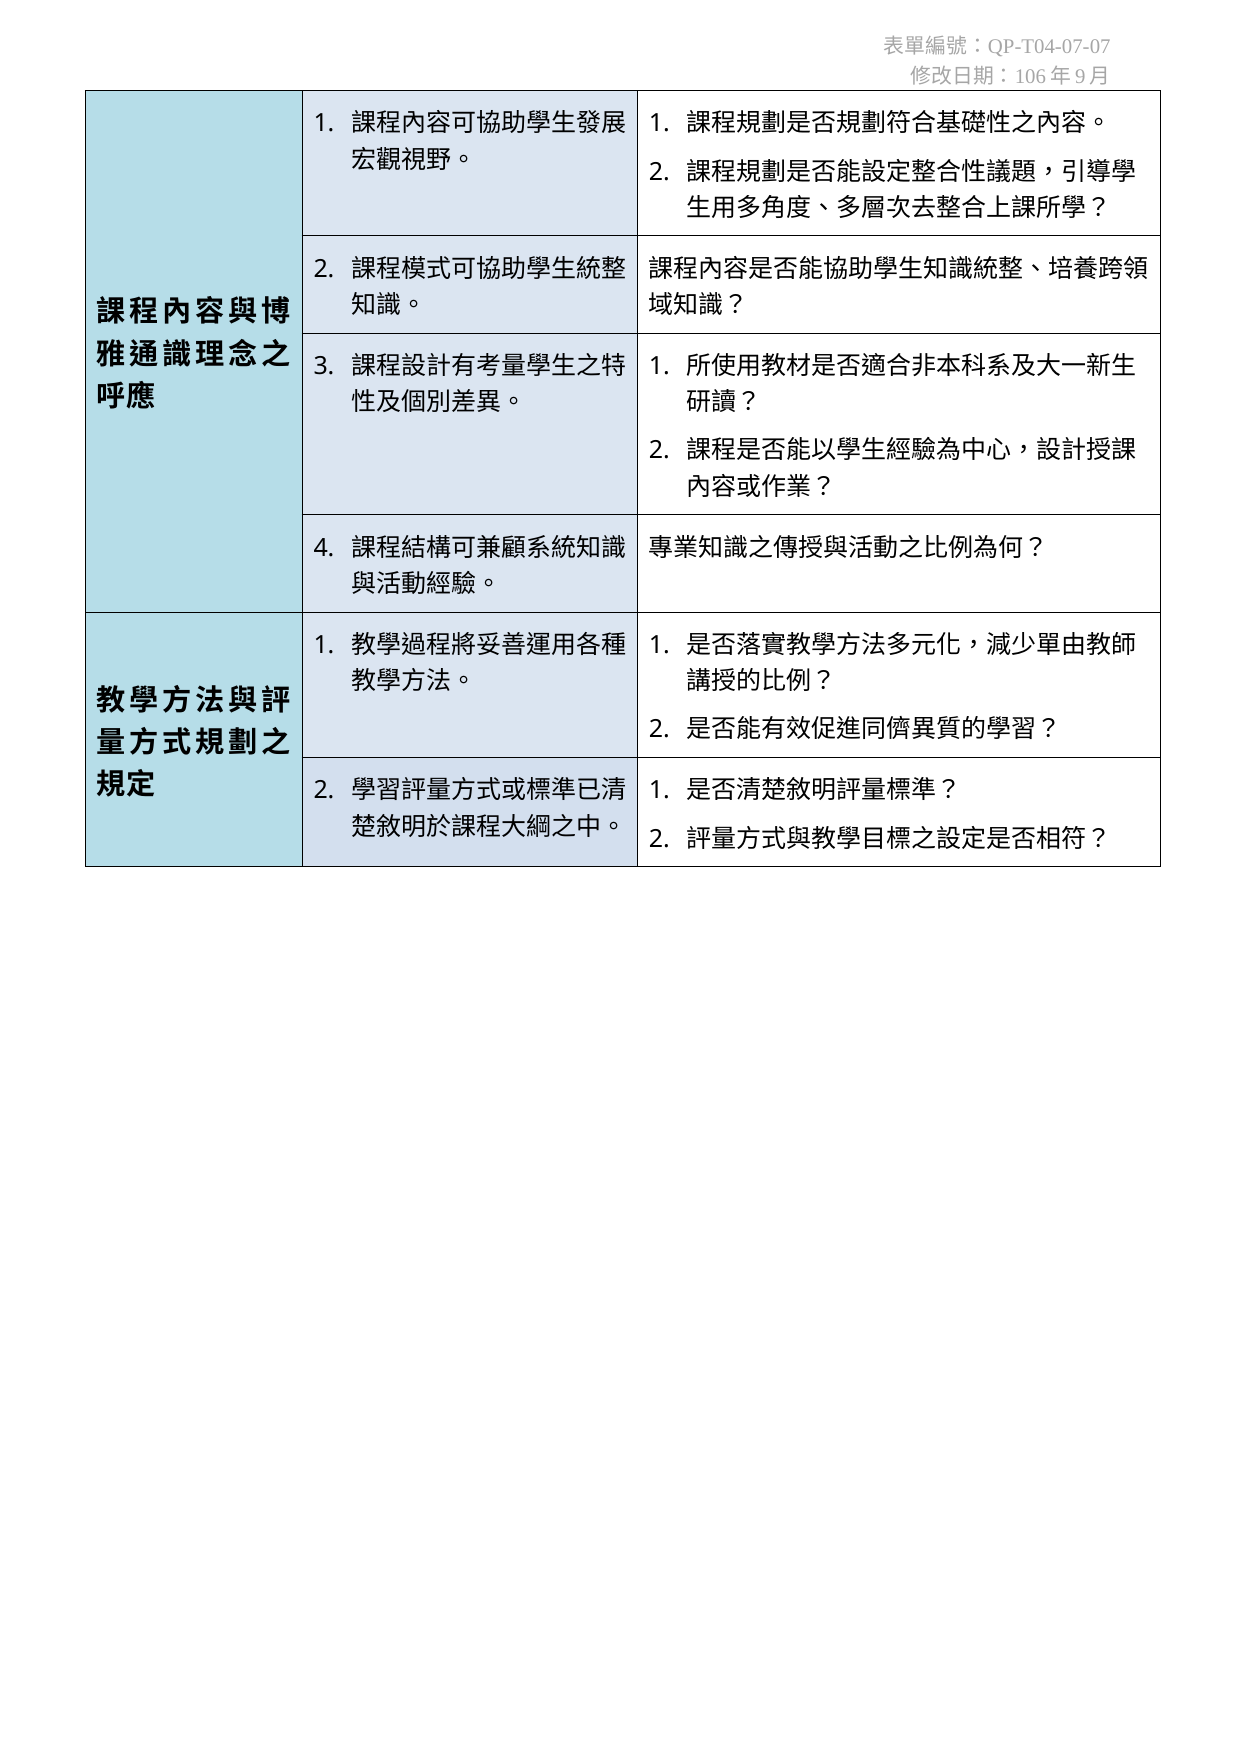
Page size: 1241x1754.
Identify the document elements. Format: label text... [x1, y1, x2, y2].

table_cell 課程內容可協助學生發展宏觀視野。 [303, 91, 637, 235]
table_cell 課程結構可兼顧系統知識與活動經驗。 [303, 515, 637, 612]
table_cell 課程內容是否能協助學生知識統整、培養跨領域知識？ [638, 236, 1160, 333]
table_cell 教學方法與評量方式規劃之規定 [86, 613, 302, 866]
table_cell 是否清楚敘明評量標準？ 評量方式與教學目標之設定是否相符？ [638, 758, 1160, 866]
table_cell 課程內容與博雅通識理念之呼應 [86, 91, 302, 612]
table_cell 專業知識之傳授與活動之比例為何？ [638, 515, 1160, 612]
table_cell 學習評量方式或標準已清楚敘明於課程大綱之中。 [303, 758, 637, 866]
table_cell 課程模式可協助學生統整知識。 [303, 236, 637, 333]
table_cell 課程規劃是否規劃符合基礎性之內容。 課程規劃是否能設定整合性議題，引導學生用多角度、多層次去整合上課所學？ [638, 91, 1160, 235]
table_cell 是否落實教學方法多元化，減少單由教師講授的比例？ 是否能有效促進同儕異質的學習？ [638, 613, 1160, 757]
table_cell 教學過程將妥善運用各種教學方法。 [303, 613, 637, 757]
table_cell 課程設計有考量學生之特性及個別差異。 [303, 334, 637, 514]
table_cell 所使用教材是否適合非本科系及大一新生研讀？ 課程是否能以學生經驗為中心，設計授課內容或作業？ [638, 334, 1160, 514]
